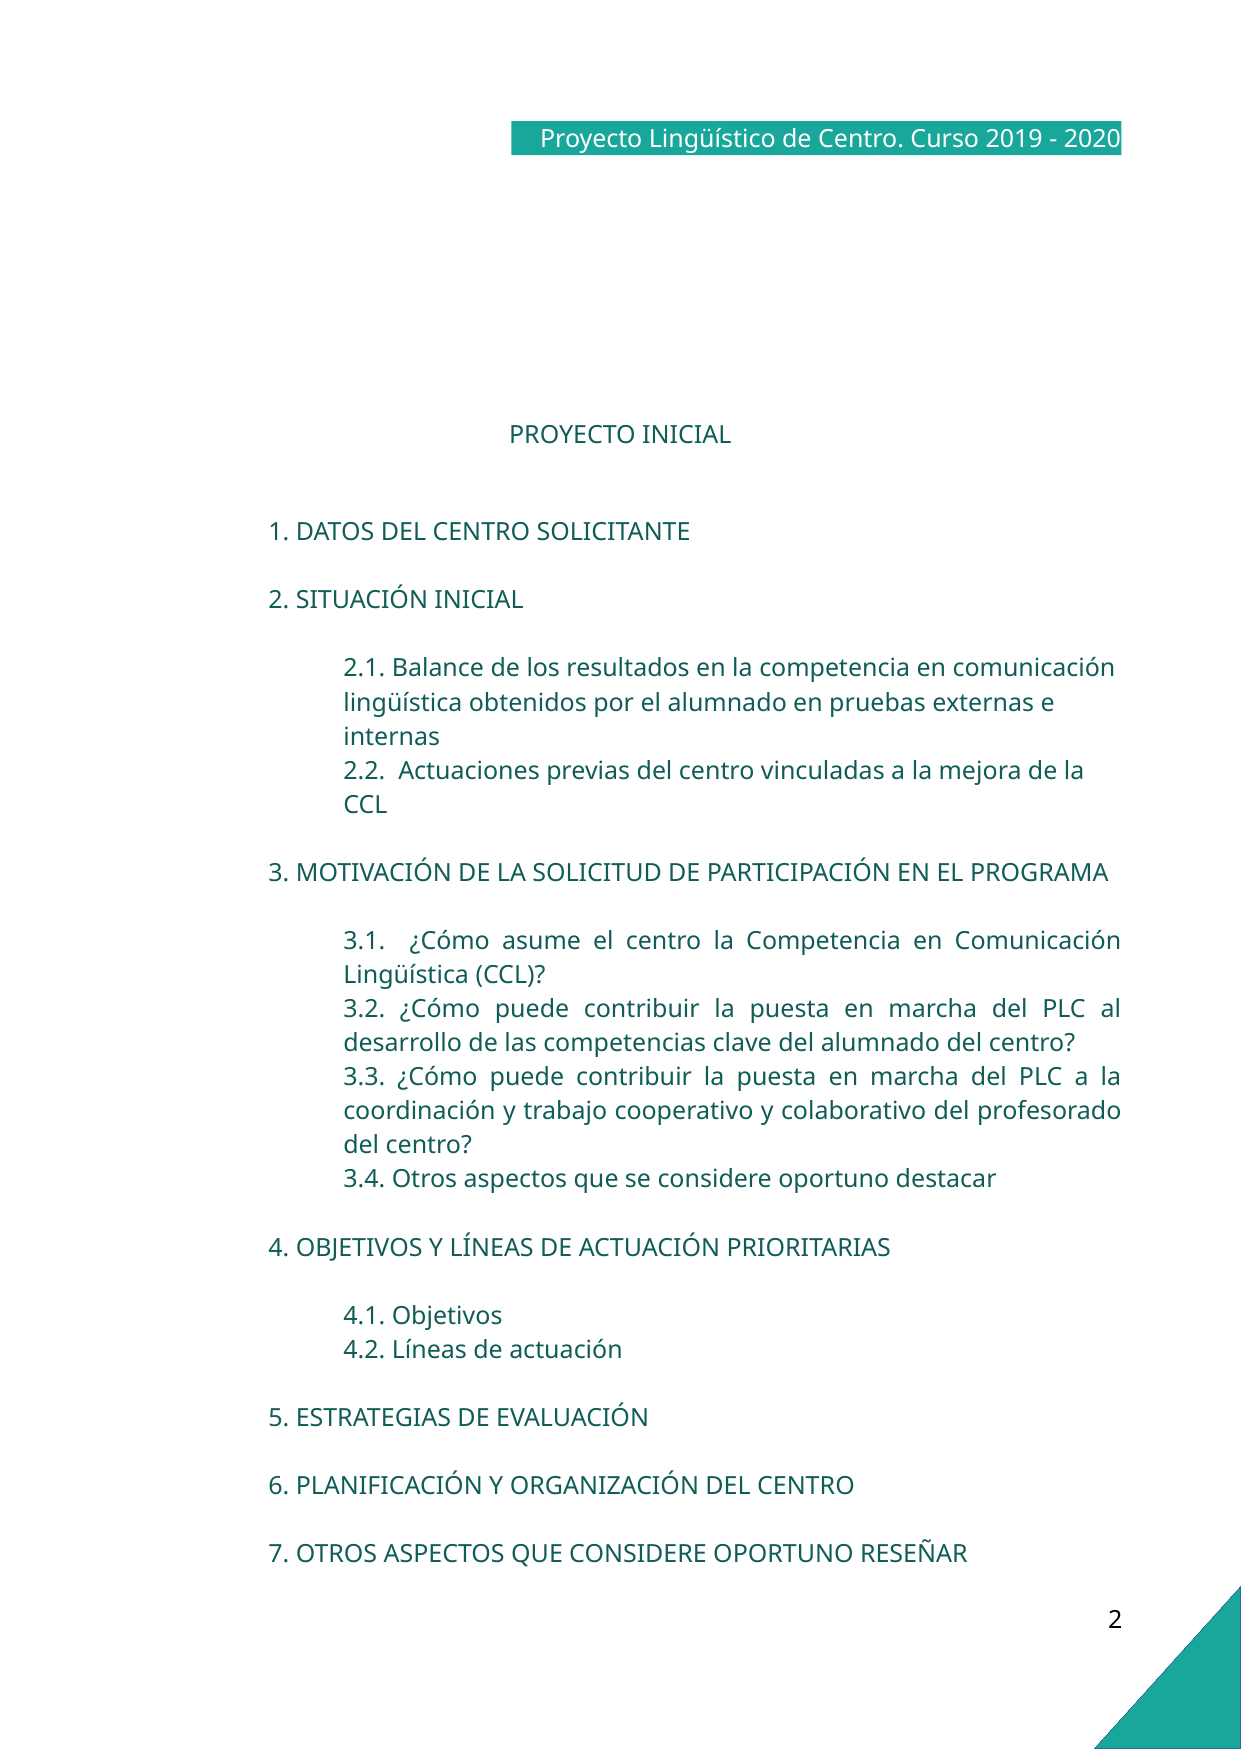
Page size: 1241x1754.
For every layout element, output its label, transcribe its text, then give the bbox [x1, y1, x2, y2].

text 7. OTROS ASPECTOS QUE CONSIDERE OPORTUNO RESEÑAR [268, 1536, 1122, 1570]
text 5. ESTRATEGIAS DE EVALUACIÓN [268, 1399, 1122, 1433]
text 4.1. Objetivos [343, 1297, 1122, 1331]
text 4. OBJETIVOS Y LÍNEAS DE ACTUACIÓN PRIORITARIAS [268, 1229, 1122, 1263]
text 2.1. Balance de los resultados en la competencia en comunicación lingüística obtenidos por el alumnado en pruebas externas e internas [343, 650, 1122, 752]
text 1. DATOS DEL CENTRO SOLICITANTE [268, 514, 1122, 548]
text 3.3. ¿Cómo puede contribuir la puesta en marcha del PLC a la coordinación y trabajo cooperativo y colaborativo del profesorado del centro? [343, 1059, 1122, 1161]
text PROYECTO INICIAL [118, 417, 1122, 451]
text 3.4. Otros aspectos que se considere oportuno destacar [343, 1161, 1122, 1195]
text 4.2. Líneas de actuación [343, 1331, 1122, 1365]
text 6. PLANIFICACIÓN Y ORGANIZACIÓN DEL CENTRO [268, 1468, 1122, 1502]
text 3.1. ¿Cómo asume el centro la Competencia en Comunicación Lingüística (CCL)? [343, 923, 1122, 991]
text 2.2. Actuaciones previas del centro vinculadas a la mejora de la CCL [343, 752, 1122, 820]
text 3.2. ¿Cómo puede contribuir la puesta en marcha del PLC al desarrollo de las competencias clave del alumnado del centro? [343, 991, 1122, 1059]
text 3. MOTIVACIÓN DE LA SOLICITUD DE PARTICIPACIÓN EN EL PROGRAMA [268, 854, 1122, 888]
text 2. SITUACIÓN INICIAL [268, 582, 1122, 616]
